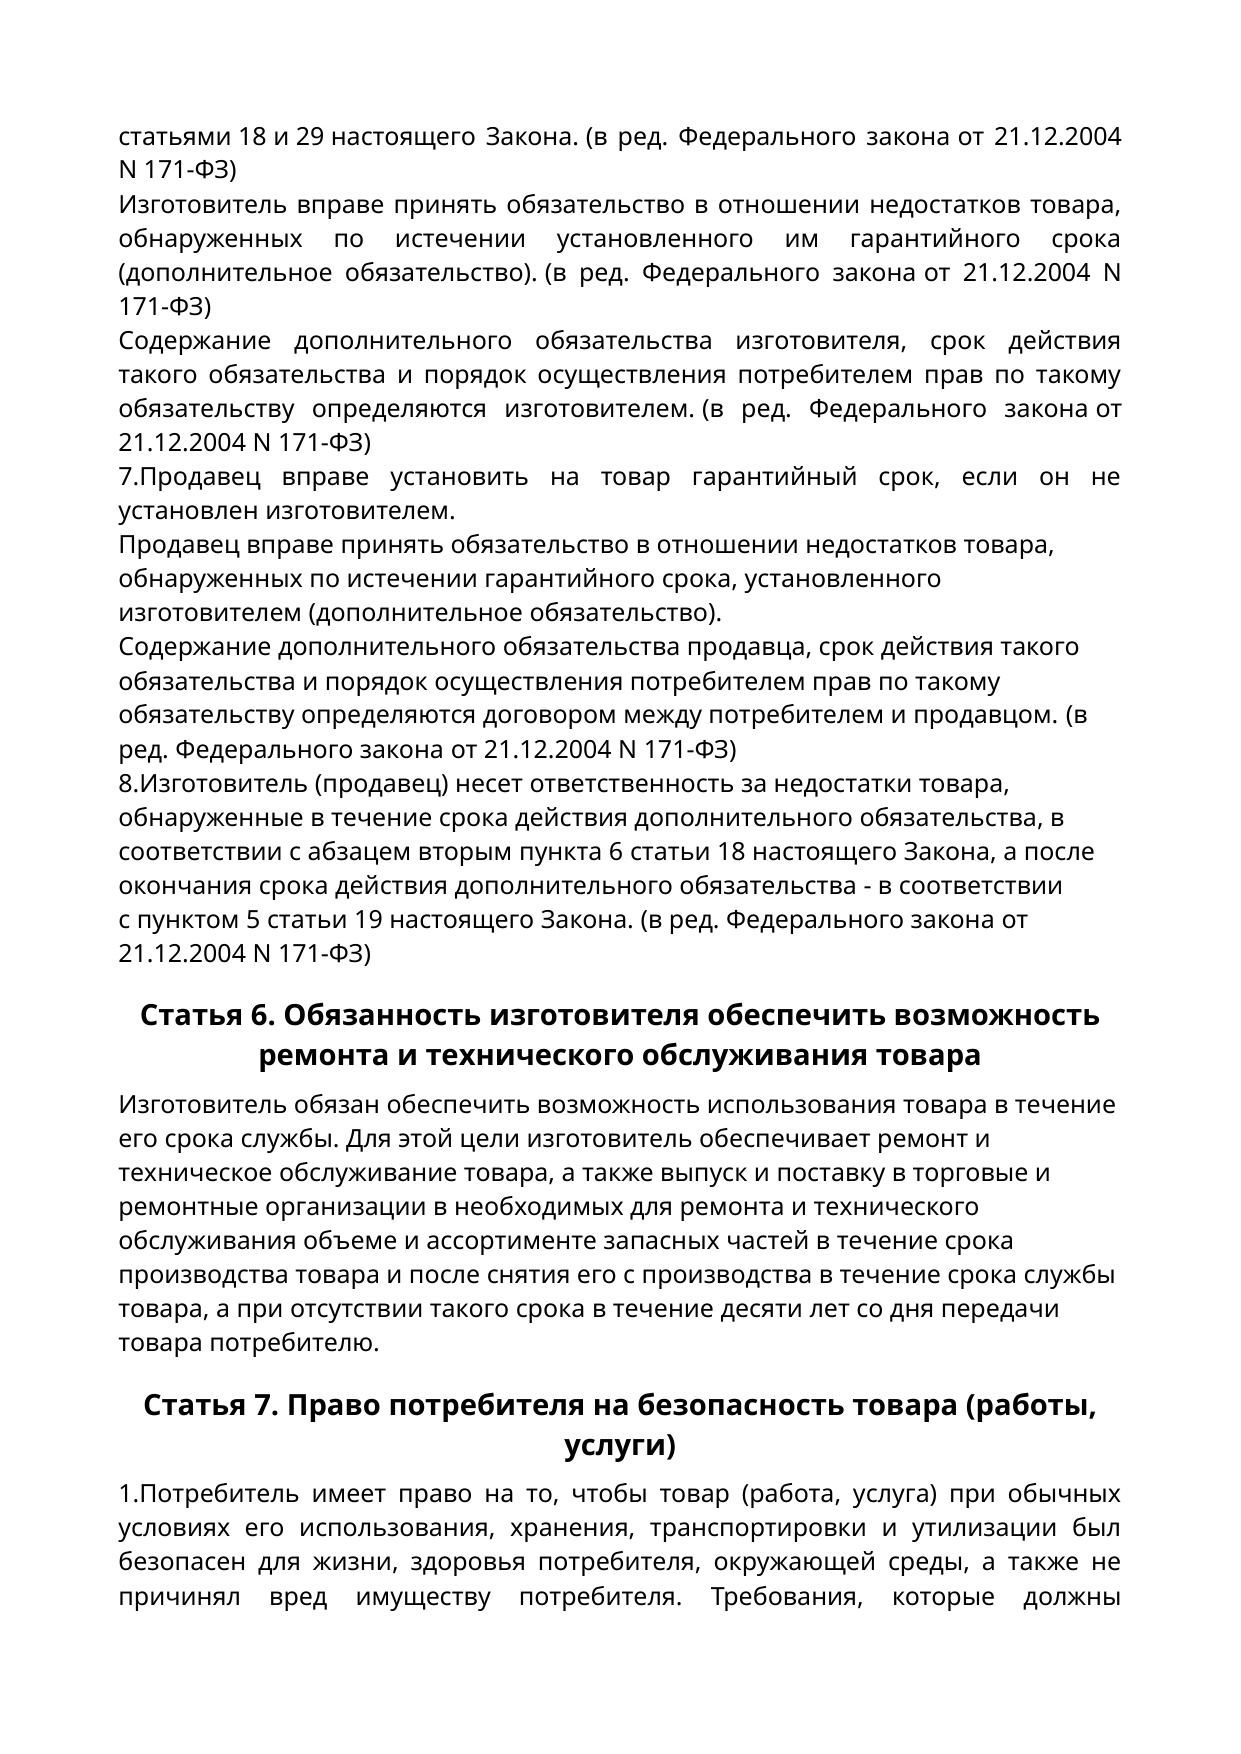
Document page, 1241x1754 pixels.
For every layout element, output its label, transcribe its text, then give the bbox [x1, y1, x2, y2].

text Изготовитель обязан обеспечить возможность использования товара в течение его срока службы. Для этой цели изготовитель обеспечивает ремонт и техническое обслуживание товара, а также выпуск и поставку в торговые и ремонтные организации в необходимых для ремонта и технического обслуживания объеме и ассортименте запасных частей в течение срока производства товара и после снятия его с производства в течение срока службы товара, а при отсутствии такого срока в течение десяти лет со дня передачи товара потребителю. [118, 1087, 1122, 1359]
text статьями 18 и 29 настоящего Закона. (в ред. Федерального закона от 21.12.2004 N 171-ФЗ) [118, 118, 1122, 186]
subtitle Статья 6. Обязанность изготовителя обеспечить возможность ремонта и технического обслуживания товара [118, 995, 1122, 1074]
text Изготовитель вправе принять обязательство в отношении недостатков товара, обнаруженных по истечении установленного им гарантийного срока (дополнительное обязательство). (в ред. Федерального закона от 21.12.2004 N 171-ФЗ) [118, 186, 1122, 322]
text Продавец вправе принять обязательство в отношении недостатков товара, обнаруженных по истечении гарантийного срока, установленного изготовителем (дополнительное обязательство). [118, 527, 1122, 629]
text 8.Изготовитель (продавец) несет ответственность за недостатки товара, обнаруженные в течение срока действия дополнительного обязательства, в соответствии с абзацем вторым пункта 6 статьи 18 настоящего Закона, а после окончания срока действия дополнительного обязательства - в соответствии с пунктом 5 статьи 19 настоящего Закона. (в ред. Федерального закона от 21.12.2004 N 171-ФЗ) [118, 765, 1122, 970]
text 7.Продавец вправе установить на товар гарантийный срок, если он не установлен изготовителем. [118, 459, 1122, 527]
subtitle Статья 7. Право потребителя на безопасность товара (работы, услуги) [118, 1384, 1122, 1463]
text Содержание дополнительного обязательства продавца, срок действия такого обязательства и порядок осуществления потребителем прав по такому обязательству определяются договором между потребителем и продавцом. (в ред. Федерального закона от 21.12.2004 N 171-ФЗ) [118, 629, 1122, 765]
text Содержание дополнительного обязательства изготовителя, срок действия такого обязательства и порядок осуществления потребителем прав по такому обязательству определяются изготовителем. (в ред. Федерального закона от 21.12.2004 N 171-ФЗ) [118, 322, 1122, 459]
text 1.Потребитель имеет право на то, чтобы товар (работа, услуга) при обычных условиях его использования, хранения, транспортировки и утилизации был безопасен для жизни, здоровья потребителя, окружающей среды, а также не причинял вред имуществу потребителя. Требования, которые должны [118, 1476, 1122, 1612]
